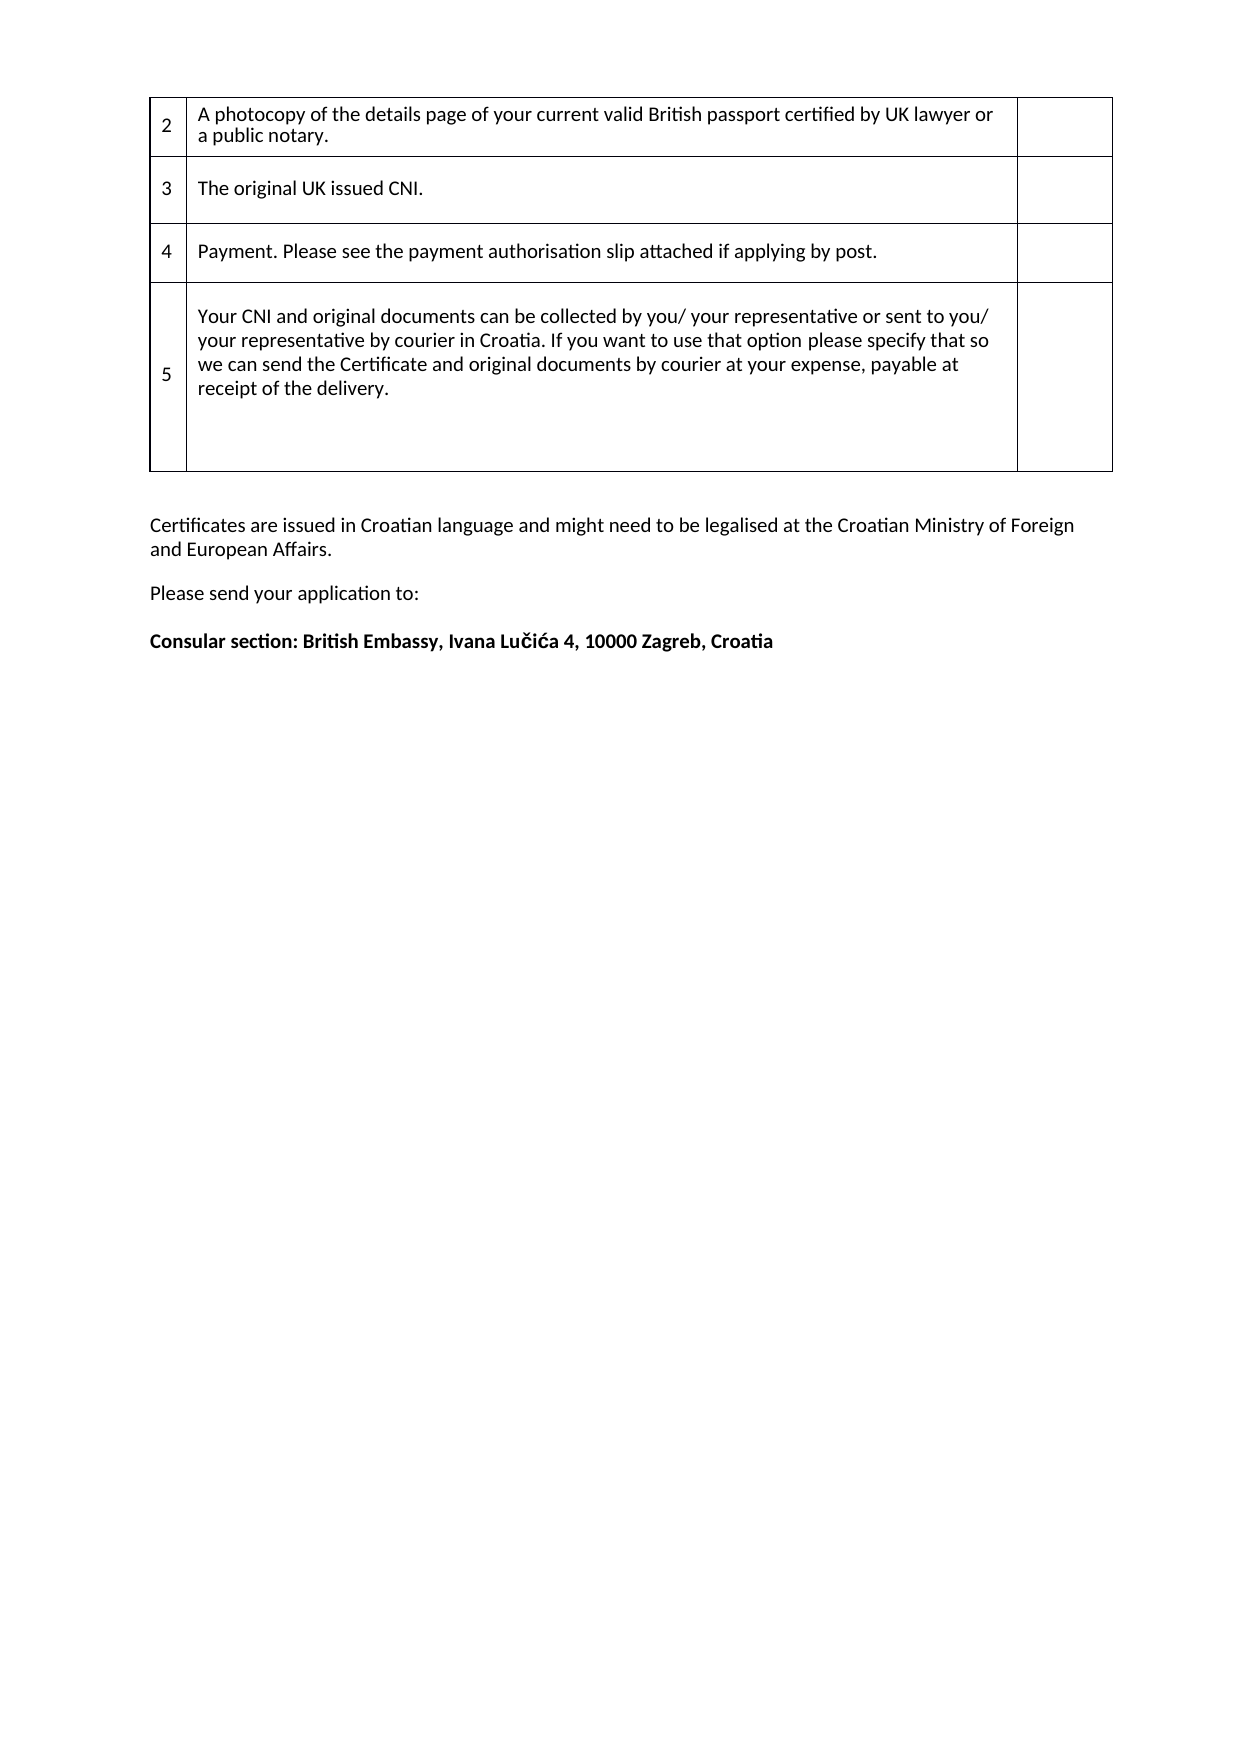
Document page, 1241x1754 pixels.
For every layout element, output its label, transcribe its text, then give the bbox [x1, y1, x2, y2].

table_cell 5 [151, 283, 186, 471]
table_cell 4 [151, 224, 186, 282]
table_cell [1018, 224, 1112, 282]
table_cell A photocopy of the details page of your current valid British passport certified by UK lawyer or a public notary. [187, 98, 1017, 156]
table_cell [1018, 283, 1112, 471]
text Please send your application to: [150, 585, 1090, 606]
table_cell 2 [151, 98, 186, 156]
table_cell [1018, 157, 1112, 223]
text Certificates are issued in Croatian language and might need to be legalised at the Croatian Ministry of Foreign and European Affairs. [150, 516, 1090, 561]
table_cell 3 [151, 157, 186, 223]
table_cell The original UK issued CNI. [187, 157, 1017, 223]
table_cell Payment. Please see the payment authorisation slip attached if applying by post. [187, 224, 1017, 282]
table_cell Your CNI and original documents can be collected by you/ your representative or sent to you/ your representative by courier in Croatia. If you want to use that option please specify that so we can send the Certificate and original documents by courier at your expense, payable at receipt of the delivery. [187, 283, 1017, 471]
text Consular section: British Embassy, Ivana Lučića 4, 10000 Zagreb, Croatia [150, 630, 1090, 654]
table_cell [1018, 98, 1112, 156]
